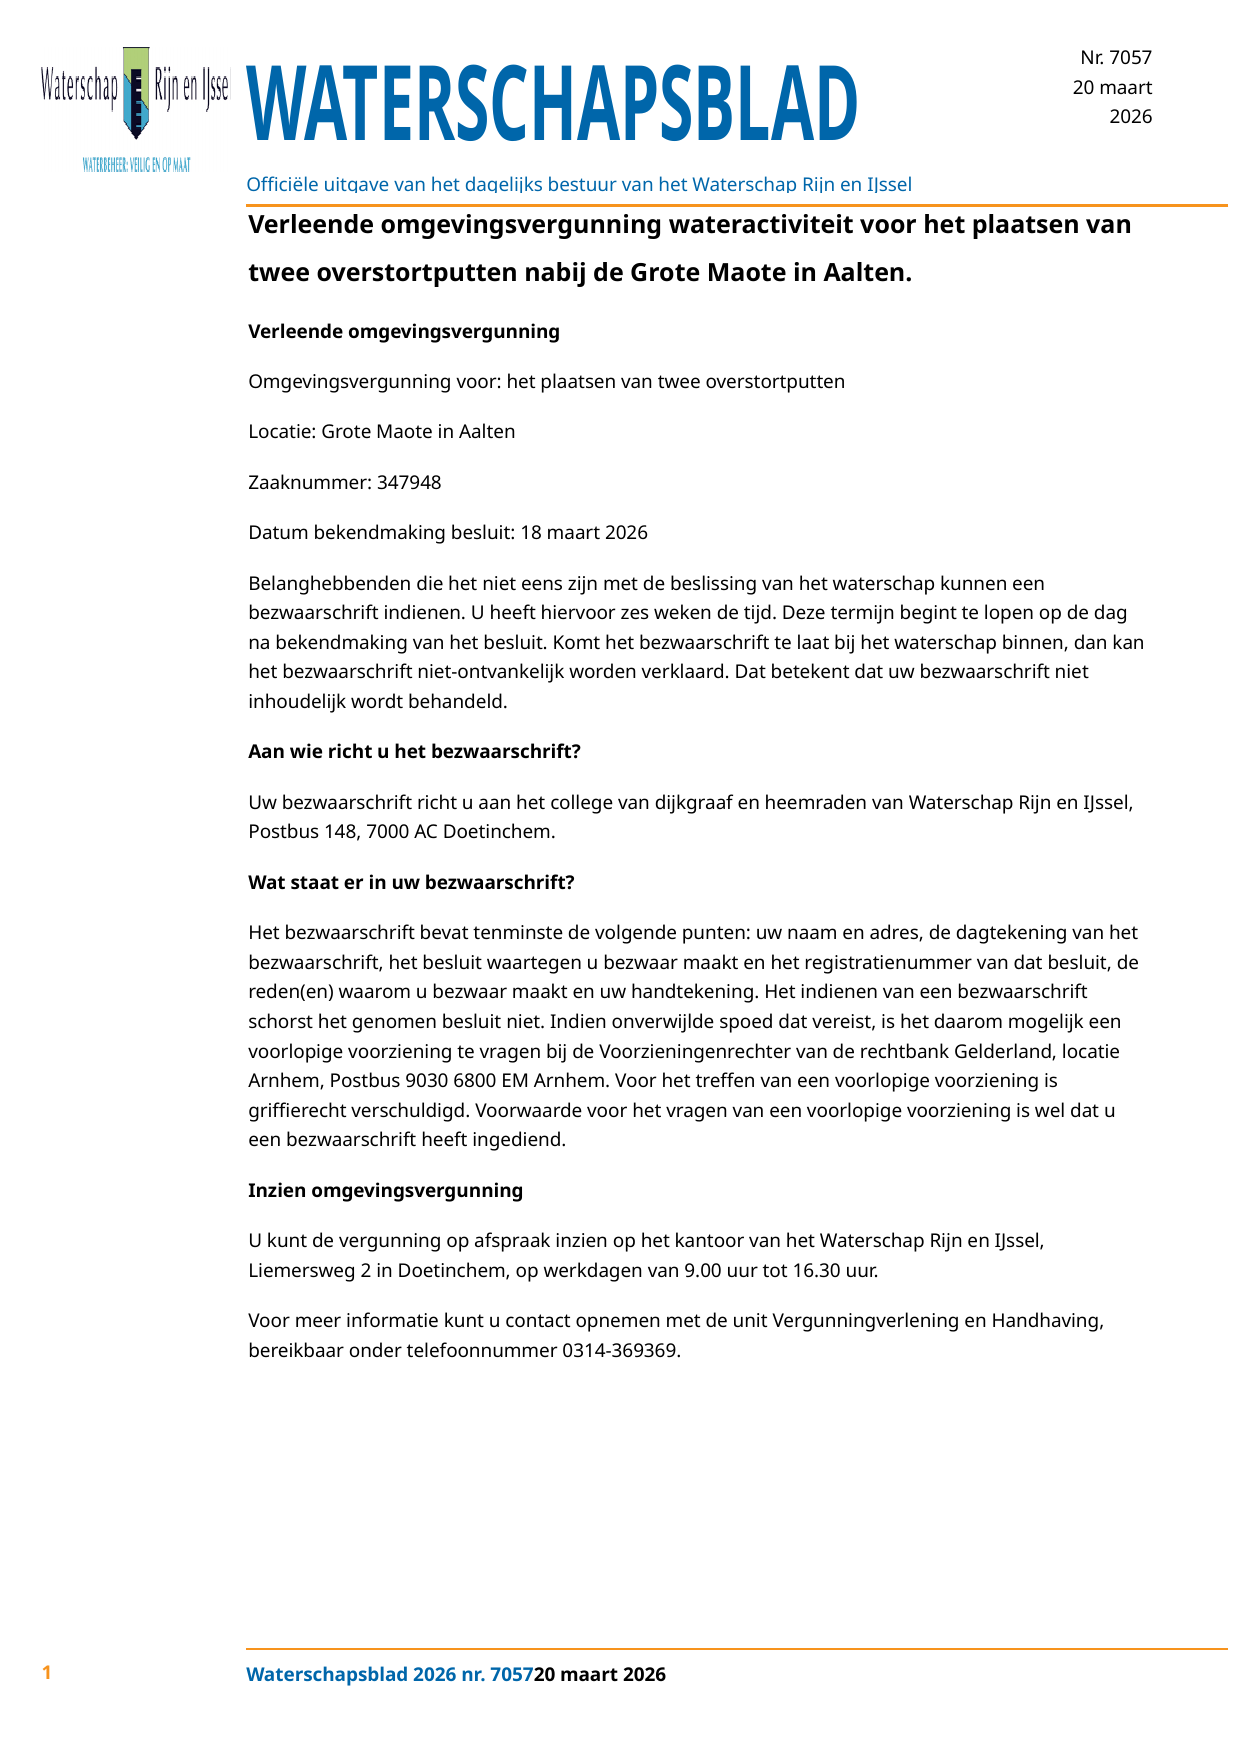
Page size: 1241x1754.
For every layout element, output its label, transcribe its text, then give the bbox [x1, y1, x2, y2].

text Inzien omgevingsvergunning [248, 1177, 1152, 1203]
text Belanghebbenden die het niet eens zijn met de beslissing van het waterschap kunnen een bezwaarschrift indienen. U heeft hiervoor zes weken de tijd. Deze termijn begint te lopen op de dag na bekendmaking van het besluit. Komt het bezwaarschrift te laat bij het waterschap binnen, dan kan het bezwaarschrift niet-ontvankelijk worden verklaard. Dat betekent dat uw bezwaarschrift niet inhoudelijk wordt behandeld. [248, 570, 1152, 714]
text Wat staat er in uw bezwaarschrift? [248, 869, 1152, 895]
text Aan wie richt u het bezwaarschrift? [248, 739, 1152, 764]
text Locatie: Grote Maote in Aalten [248, 419, 1152, 444]
text Het bezwaarschrift bevat tenminste de volgende punten: uw naam en adres, de dagtekening van het bezwaarschrift, het besluit waartegen u bezwaar maakt en het registratienummer van dat besluit, de reden(en) waarom u bezwaar maakt en uw handtekening. Het indienen van een bezwaarschrift schorst het genomen besluit niet. Indien onverwijlde spoed dat vereist, is het daarom mogelijk een voorlopige voorziening te vragen bij de Voorzieningenrechter van de rechtbank Gelderland, locatie Arnhem, Postbus 9030 6800 EM Arnhem. Voor het treffen van een voorlopige voorziening is griffierecht verschuldigd. Voorwaarde voor het vragen van een voorlopige voorziening is wel dat u een bezwaarschrift heeft ingediend. [248, 919, 1152, 1152]
text Omgevingsvergunning voor: het plaatsen van twee overstortputten [248, 368, 1152, 394]
text Verleende omgevingsvergunning [248, 318, 1152, 344]
text Voor meer informatie kunt u contact opnemen met de unit Vergunningverlening en Handhaving, bereikbaar onder telefoonnummer 0314-369369. [248, 1307, 1152, 1363]
text Datum bekendmaking besluit: 18 maart 2026 [248, 519, 1152, 545]
text Uw bezwaarschrift richt u aan het college van dijkgraaf en heemraden van Waterschap Rijn en IJssel, Postbus 148, 7000 AC Doetinchem. [248, 789, 1152, 844]
text U kunt de vergunning op afspraak inzien op het kantoor van het Waterschap Rijn en IJssel, Liemersweg 2 in Doetinchem, op werkdagen van 9.00 uur tot 16.30 uur. [248, 1227, 1152, 1283]
text Verleende omgevingsvergunning wateractiviteit voor het plaatsen van twee overstortputten nabij de Grote Maote in Aalten. [248, 207, 1152, 288]
text Zaaknummer: 347948 [248, 469, 1152, 495]
picture [41, 47, 231, 172]
